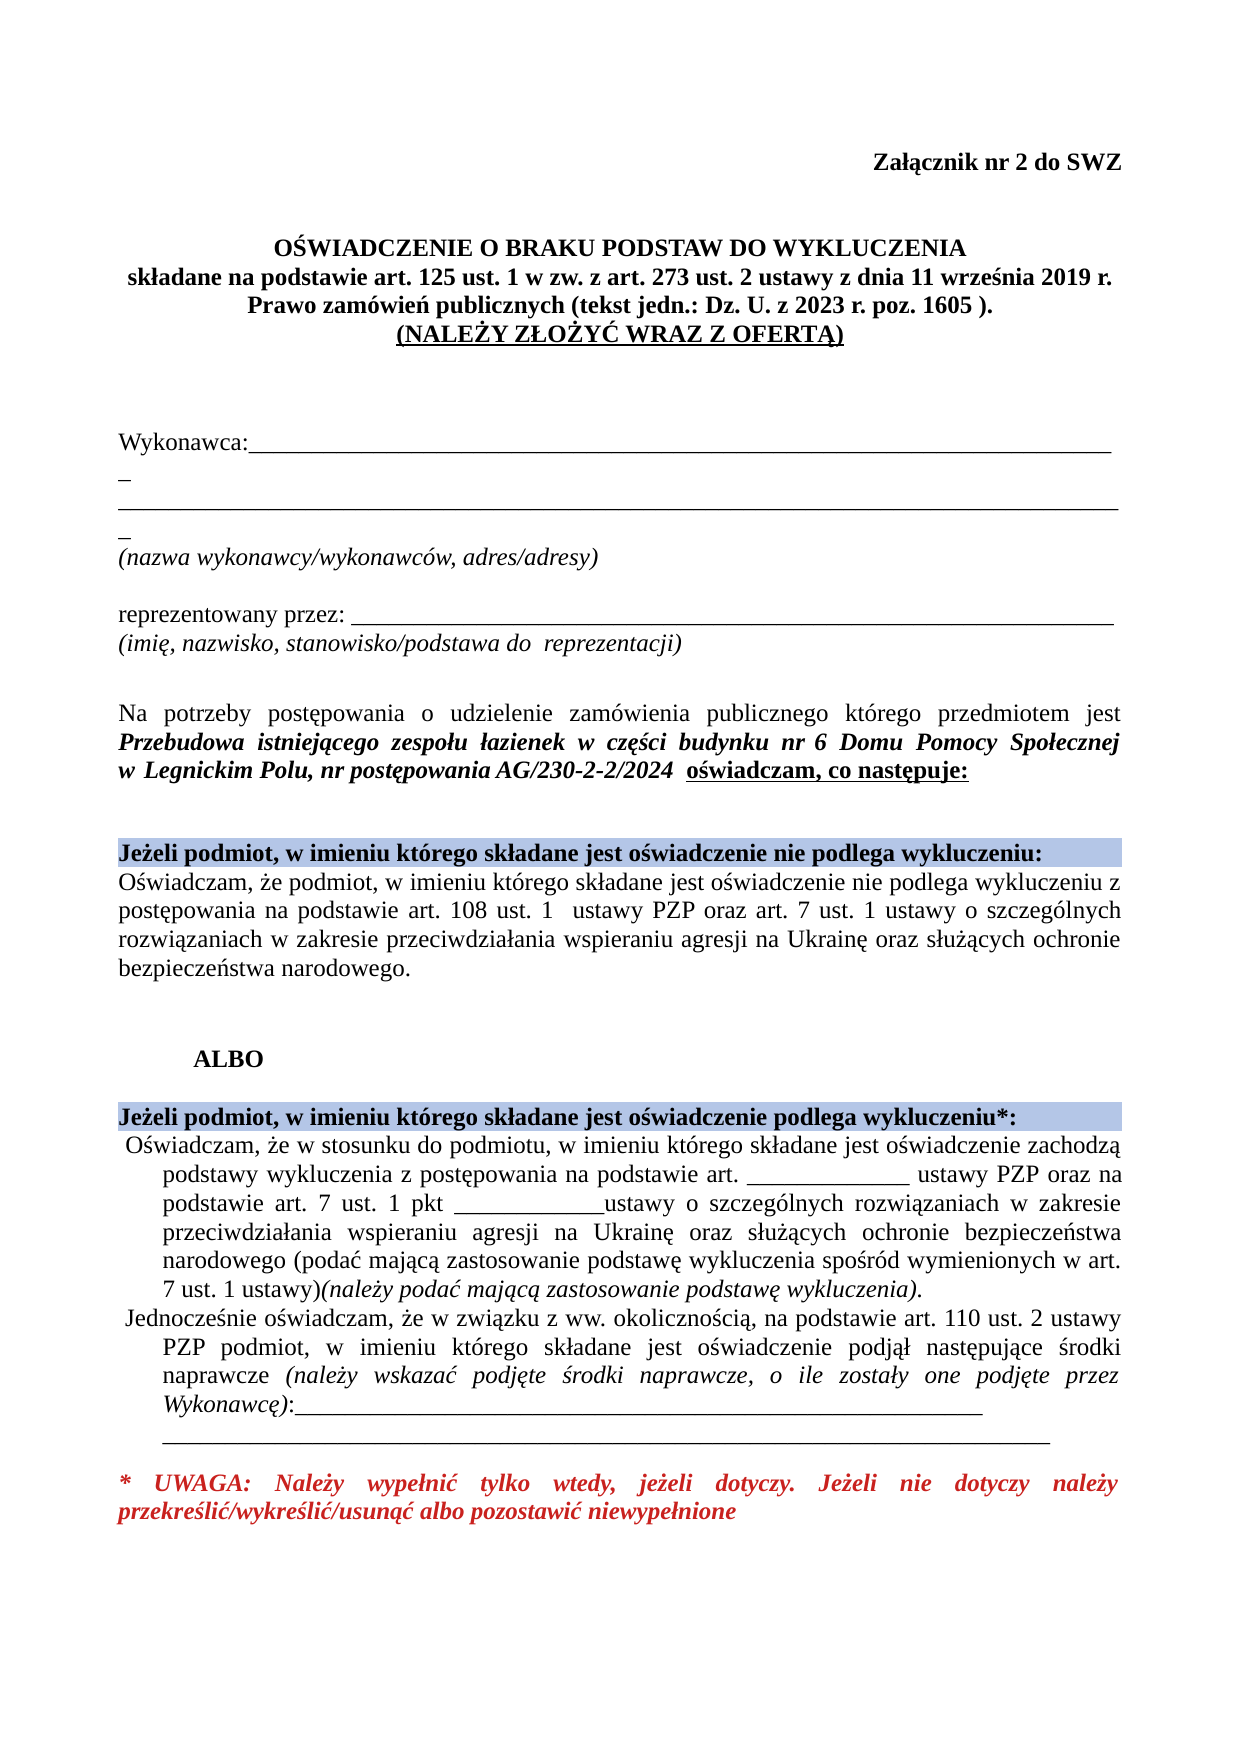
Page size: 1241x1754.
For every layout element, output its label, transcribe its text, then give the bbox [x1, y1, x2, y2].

text Wykonawca:______________________________________________________________________ [118, 427, 1122, 484]
text _________________________________________________________________________________ [118, 484, 1122, 542]
list Oświadczam, że w stosunku do podmiotu, w imieniu którego składane jest oświadczenie zachodzą podstawy wykluczenia z postępowania na podstawie art. _____________ ustawy PZP oraz na podstawie art. 7 ust. 1 pkt ____________ustawy o szczególnych rozwiązaniach w zakresie przeciwdziałania wspieraniu agresji na Ukrainę oraz służących ochronie bezpieczeństwa narodowego (podać mającą zastosowanie podstawę wykluczenia spośród wymienionych w art. 7 ust. 1 ustawy)(należy podać mającą zastosowanie podstawę wykluczenia). [125, 1131, 1122, 1303]
text OŚWIADCZENIE O BRAKU PODSTAW DO WYKLUCZENIA [118, 233, 1122, 262]
text Jeżeli podmiot, w imieniu którego składane jest oświadczenie podlega wykluczeniu*: [118, 1102, 1122, 1131]
text Załącznik nr 2 do SWZ [118, 147, 1122, 176]
text * UWAGA: Należy wypełnić tylko wtedy, jeżeli dotyczy. Jeżeli nie dotyczy należy przekreślić/wykreślić/usunąć albo pozostawić niewypełnione [118, 1468, 1122, 1525]
list Jednocześnie oświadczam, że w związku z ww. okolicznością, na podstawie art. 110 ust. 2 ustawy PZP podmiot, w imieniu którego składane jest oświadczenie podjął następujące środki naprawcze (należy wskazać podjęte środki naprawcze, o ile zostały one podjęte przez Wykonawcę):_______________________________________________________ [125, 1303, 1122, 1418]
text (NALEŻY ZŁOŻYĆ WRAZ Z OFERTĄ) [118, 319, 1122, 348]
text (nazwa wykonawcy/wykonawców, adres/adresy) [118, 542, 1122, 571]
text składane na podstawie art. 125 ust. 1 w zw. z art. 273 ust. 2 ustawy z dnia 11 września 2019 r. Prawo zamówień publicznych (tekst jedn.: Dz. U. z 2023 r. poz. 1605 ). [118, 262, 1122, 319]
text reprezentowany przez: _____________________________________________________________ [118, 599, 1122, 628]
text ALBO [193, 1044, 1122, 1073]
text Oświadczam, że podmiot, w imieniu którego składane jest oświadczenie nie podlega wykluczeniu z postępowania na podstawie art. 108 ust. 1 ustawy PZP oraz art. 7 ust. 1 ustawy o szczególnych rozwiązaniach w zakresie przeciwdziałania wspieraniu agresji na Ukrainę oraz służących ochronie bezpieczeństwa narodowego. [118, 867, 1122, 982]
text Na potrzeby postępowania o udzielenie zamówienia publicznego którego przedmiotem jest Przebudowa istniejącego zespołu łazienek w części budynku nr 6 Domu Pomocy Społecznej w Legnickim Polu, nr postępowania AG/230-2-2/2024 oświadczam, co następuje: [118, 669, 1122, 784]
text Jeżeli podmiot, w imieniu którego składane jest oświadczenie nie podlega wykluczeniu: [118, 838, 1122, 867]
text (imię, nazwisko, stanowisko/podstawa do reprezentacji) [118, 628, 1122, 657]
list _______________________________________________________________________ [162, 1418, 1122, 1447]
